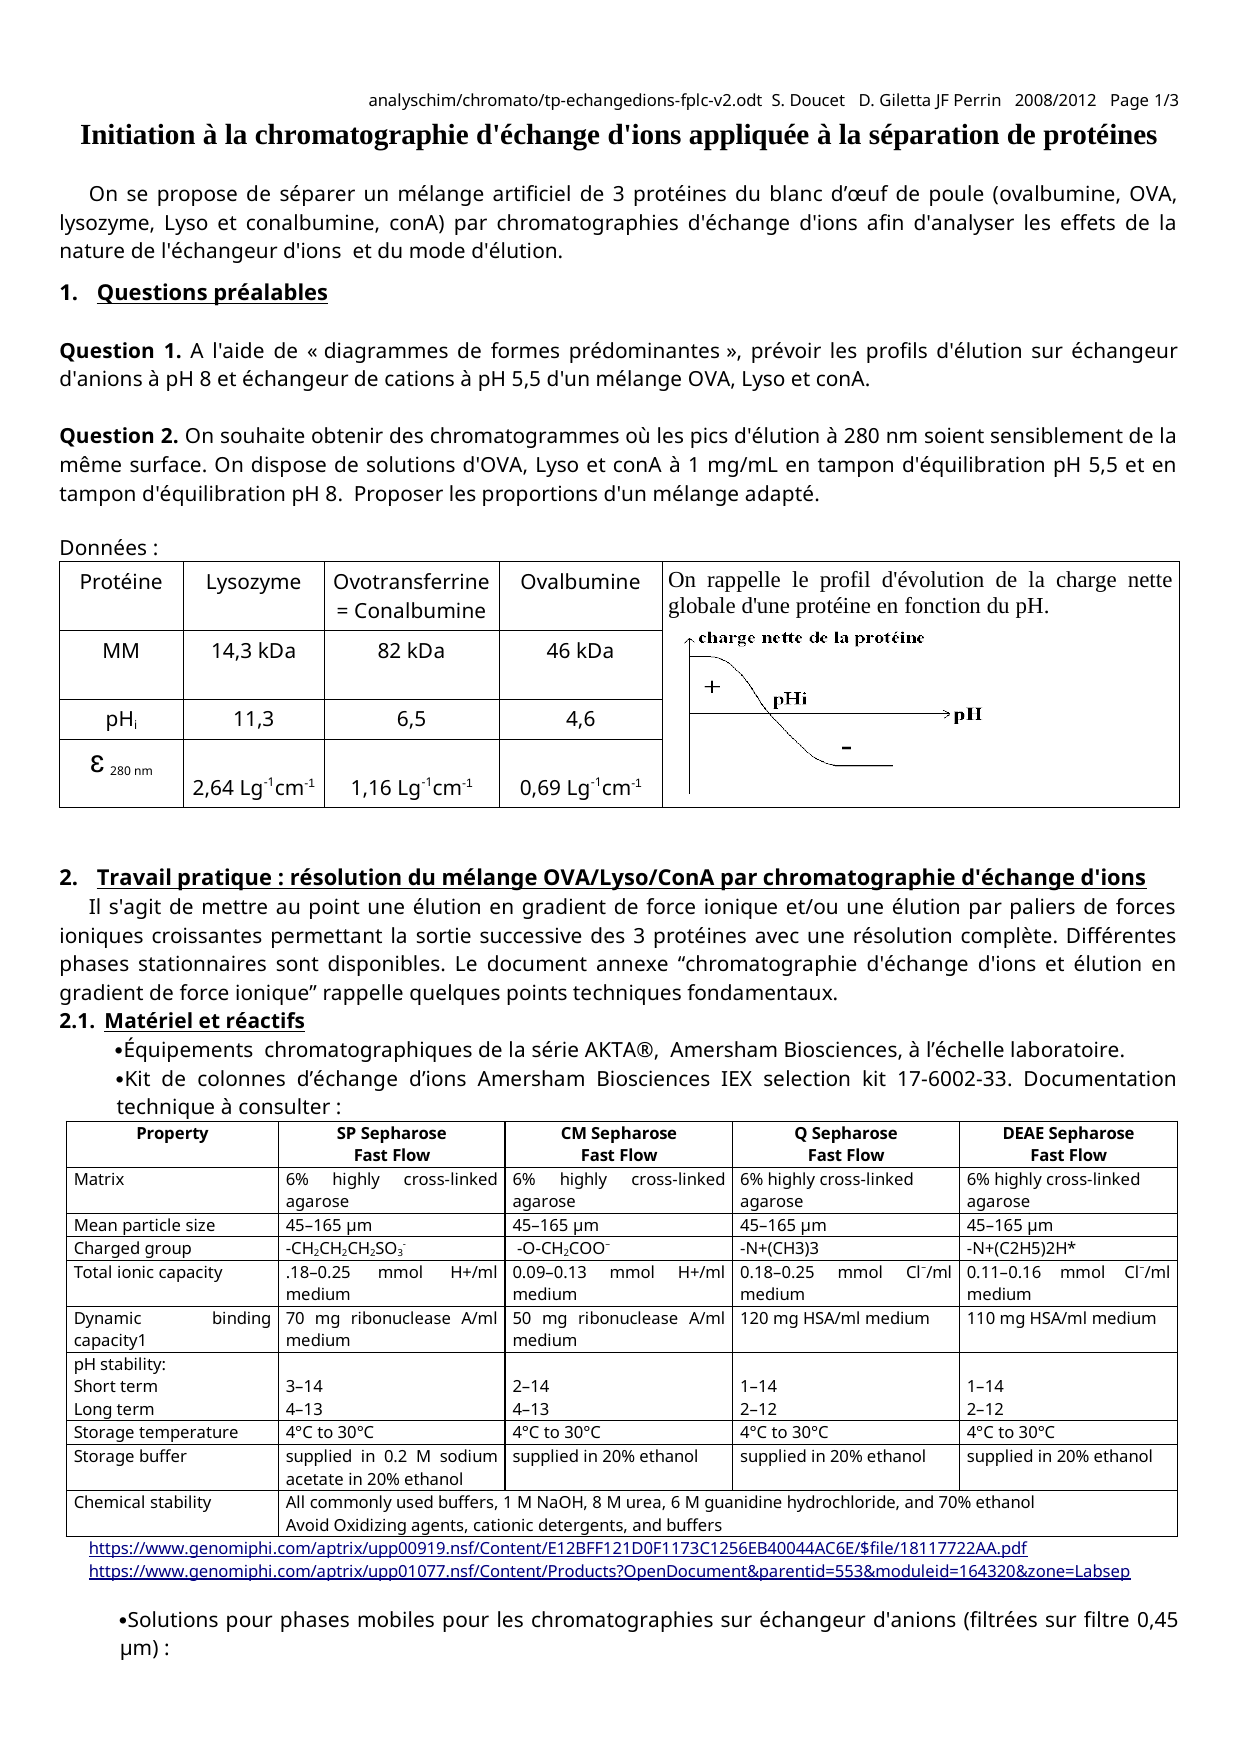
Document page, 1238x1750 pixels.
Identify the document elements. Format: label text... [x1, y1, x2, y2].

table_header CM Sepharose Fast Flow [506, 1122, 732, 1167]
table_cell supplied in 20% ethanol [733, 1445, 959, 1490]
table_header Lysozyme [184, 562, 324, 630]
list Équipements chromatographiques de la série AKTA®, Amersham Biosciences, à l’échelle laboratoire. [115, 1035, 1179, 1063]
table_cell 45–165 μm [279, 1214, 504, 1236]
text Question 1. A l'aide de « diagrammes de formes prédominantes », prévoir les profils d'élution sur échangeur d'anions à pH 8 et échangeur de cations à pH 5,5 d'un mélange OVA, Lyso et conA. [59, 336, 1179, 393]
table_cell 6% highly cross-linked agarose [506, 1168, 732, 1213]
text https://www.genomiphi.com/aptrix/upp01077.nsf/Content/Products?OpenDocument&parentid=553&moduleid=164320&zone=Labsep [59, 1559, 1179, 1582]
table_cell 46 kDa [500, 631, 662, 698]
table_cell Charged group [67, 1237, 278, 1260]
table_cell 4,6 [500, 700, 662, 738]
table_cell Total ionic capacity [67, 1261, 278, 1306]
table_header Property [67, 1122, 278, 1167]
table_header Ovalbumine [500, 562, 662, 630]
table_cell Matrix [67, 1168, 278, 1213]
table_cell 0,69 Lg-1cm-1 [500, 740, 662, 807]
table_cell 6% highly cross-linked agarose [733, 1168, 959, 1213]
table_cell -N+(CH3)3 [733, 1237, 959, 1260]
table_header Protéine [60, 562, 183, 630]
table_cell 45–165 μm [733, 1214, 959, 1236]
picture [682, 627, 985, 795]
table_cell Storage buffer [67, 1445, 278, 1490]
subtitle Travail pratique : résolution du mélange OVA/Lyso/ConA par chromatographie d'échange d'ions [59, 862, 1179, 892]
list Kit de colonnes d’échange d’ions Amersham Biosciences IEX selection kit 17-6002-33. Documentation technique à consulter : [116, 1063, 1179, 1121]
table_cell supplied in 0.2 M sodium acetate in 20% ethanol [279, 1445, 504, 1490]
table_cell 2,64 Lg-1cm-1 [184, 740, 324, 807]
table_cell -N+(C2H5)2H* [960, 1237, 1177, 1260]
subtitle Matériel et réactifs [59, 1006, 1179, 1035]
table_cell supplied in 20% ethanol [960, 1445, 1177, 1490]
table_cell 1–14 2–12 [960, 1353, 1177, 1420]
table_cell .18–0.25 mmol H+/ml medium [279, 1261, 504, 1306]
table_cell pH stability: Short term Long term [67, 1353, 278, 1420]
table_cell MM [60, 631, 183, 698]
table_cell Dynamic binding capacity1 [67, 1307, 278, 1352]
text On se propose de séparer un mélange artificiel de 3 protéines du blanc d’œuf de poule (ovalbumine, OVA, lysozyme, Lyso et conalbumine, conA) par chromatographies d'échange d'ions afin d'analyser les effets de la nature de l'échangeur d'ions et du mode d'élution. [59, 179, 1179, 265]
text Il s'agit de mettre au point une élution en gradient de force ionique et/ou une élution par paliers de forces ioniques croissantes permettant la sortie successive des 3 protéines avec une résolution complète. Différentes phases stationnaires sont disponibles. Le document annexe “chromatographie d'échange d'ions et élution en gradient de force ionique” rappelle quelques points techniques fondamentaux. [59, 892, 1179, 1006]
table_cell 0.11–0.16 mmol Cl–/ml medium [960, 1261, 1177, 1306]
table_cell pHi [60, 700, 183, 738]
table_cell 45–165 μm [506, 1214, 732, 1236]
table_cell Mean particle size [67, 1214, 278, 1236]
list Solutions pour phases mobiles pour les chromatographies sur échangeur d'anions (filtrées sur filtre 0,45 µm) : [119, 1604, 1179, 1662]
table_cell 1,16 Lg-1cm-1 [325, 740, 499, 807]
table_header Q Sepharose Fast Flow [733, 1122, 959, 1167]
table_cell 82 kDa [325, 631, 499, 698]
table_cell 4°C to 30°C [960, 1421, 1177, 1444]
table_cell Chemical stability [67, 1491, 278, 1536]
table_cell -CH2CH2CH2SO3- [279, 1237, 504, 1260]
subtitle Questions préalables [59, 277, 1179, 307]
table_cell 6,5 [325, 700, 499, 738]
table_cell 70 mg ribonuclease A/ml medium [279, 1307, 504, 1352]
table_cell 6% highly cross-linked agarose [279, 1168, 504, 1213]
table_header Ovotransferrine= Conalbumine [325, 562, 499, 630]
table_header [663, 795, 1179, 807]
table_cell 4°C to 30°C [279, 1421, 504, 1444]
table_cell -O-CH2COO– [506, 1237, 732, 1260]
table_cell 120 mg HSA/ml medium [733, 1307, 959, 1352]
table_cell 50 mg ribonuclease A/ml medium [506, 1307, 732, 1352]
table_cell 4°C to 30°C [506, 1421, 732, 1444]
table_cell 1–14 2–12 [733, 1353, 959, 1420]
table_cell 0.09–0.13 mmol H+/ml medium [506, 1261, 732, 1306]
table_cell 6% highly cross-linked agarose [960, 1168, 1177, 1213]
table_cell ɛ 280 nm [60, 740, 183, 807]
table_cell supplied in 20% ethanol [506, 1445, 732, 1490]
table_header On rappelle le profil d'évolution de la charge nette globale d'une protéine en fonction du pH. [663, 562, 1179, 794]
table_cell 14,3 kDa [184, 631, 324, 698]
table_cell All commonly used buffers, 1 M NaOH, 8 M urea, 6 M guanidine hydrochloride, and 70% ethanol Avoid Oxidizing agents, cationic detergents, and buffers [279, 1491, 1177, 1536]
table_cell 11,3 [184, 700, 324, 738]
table_cell 4°C to 30°C [733, 1421, 959, 1444]
table_header SP Sepharose Fast Flow [279, 1122, 504, 1167]
subtitle Initiation à la chromatographie d'échange d'ions appliquée à la séparation de protéines [59, 118, 1179, 151]
text Données : [59, 533, 1179, 561]
table_cell 0.18–0.25 mmol Cl–/ml medium [733, 1261, 959, 1306]
table_cell 3–14 4–13 [279, 1353, 504, 1420]
table_cell Storage temperature [67, 1421, 278, 1444]
table_header DEAE Sepharose Fast Flow [960, 1122, 1177, 1167]
table_cell 2–14 4–13 [506, 1353, 732, 1420]
text https://www.genomiphi.com/aptrix/upp00919.nsf/Content/E12BFF121D0F1173C1256EB40044AC6E/$file/18117722AA.pdf [59, 1537, 1179, 1559]
text Question 2. On souhaite obtenir des chromatogrammes où les pics d'élution à 280 nm soient sensiblement de la même surface. On dispose de solutions d'OVA, Lyso et conA à 1 mg/mL en tampon d'équilibration pH 5,5 et en tampon d'équilibration pH 8. Proposer les proportions d'un mélange adapté. [59, 421, 1179, 507]
table_cell 110 mg HSA/ml medium [960, 1307, 1177, 1352]
table_cell 45–165 μm [960, 1214, 1177, 1236]
